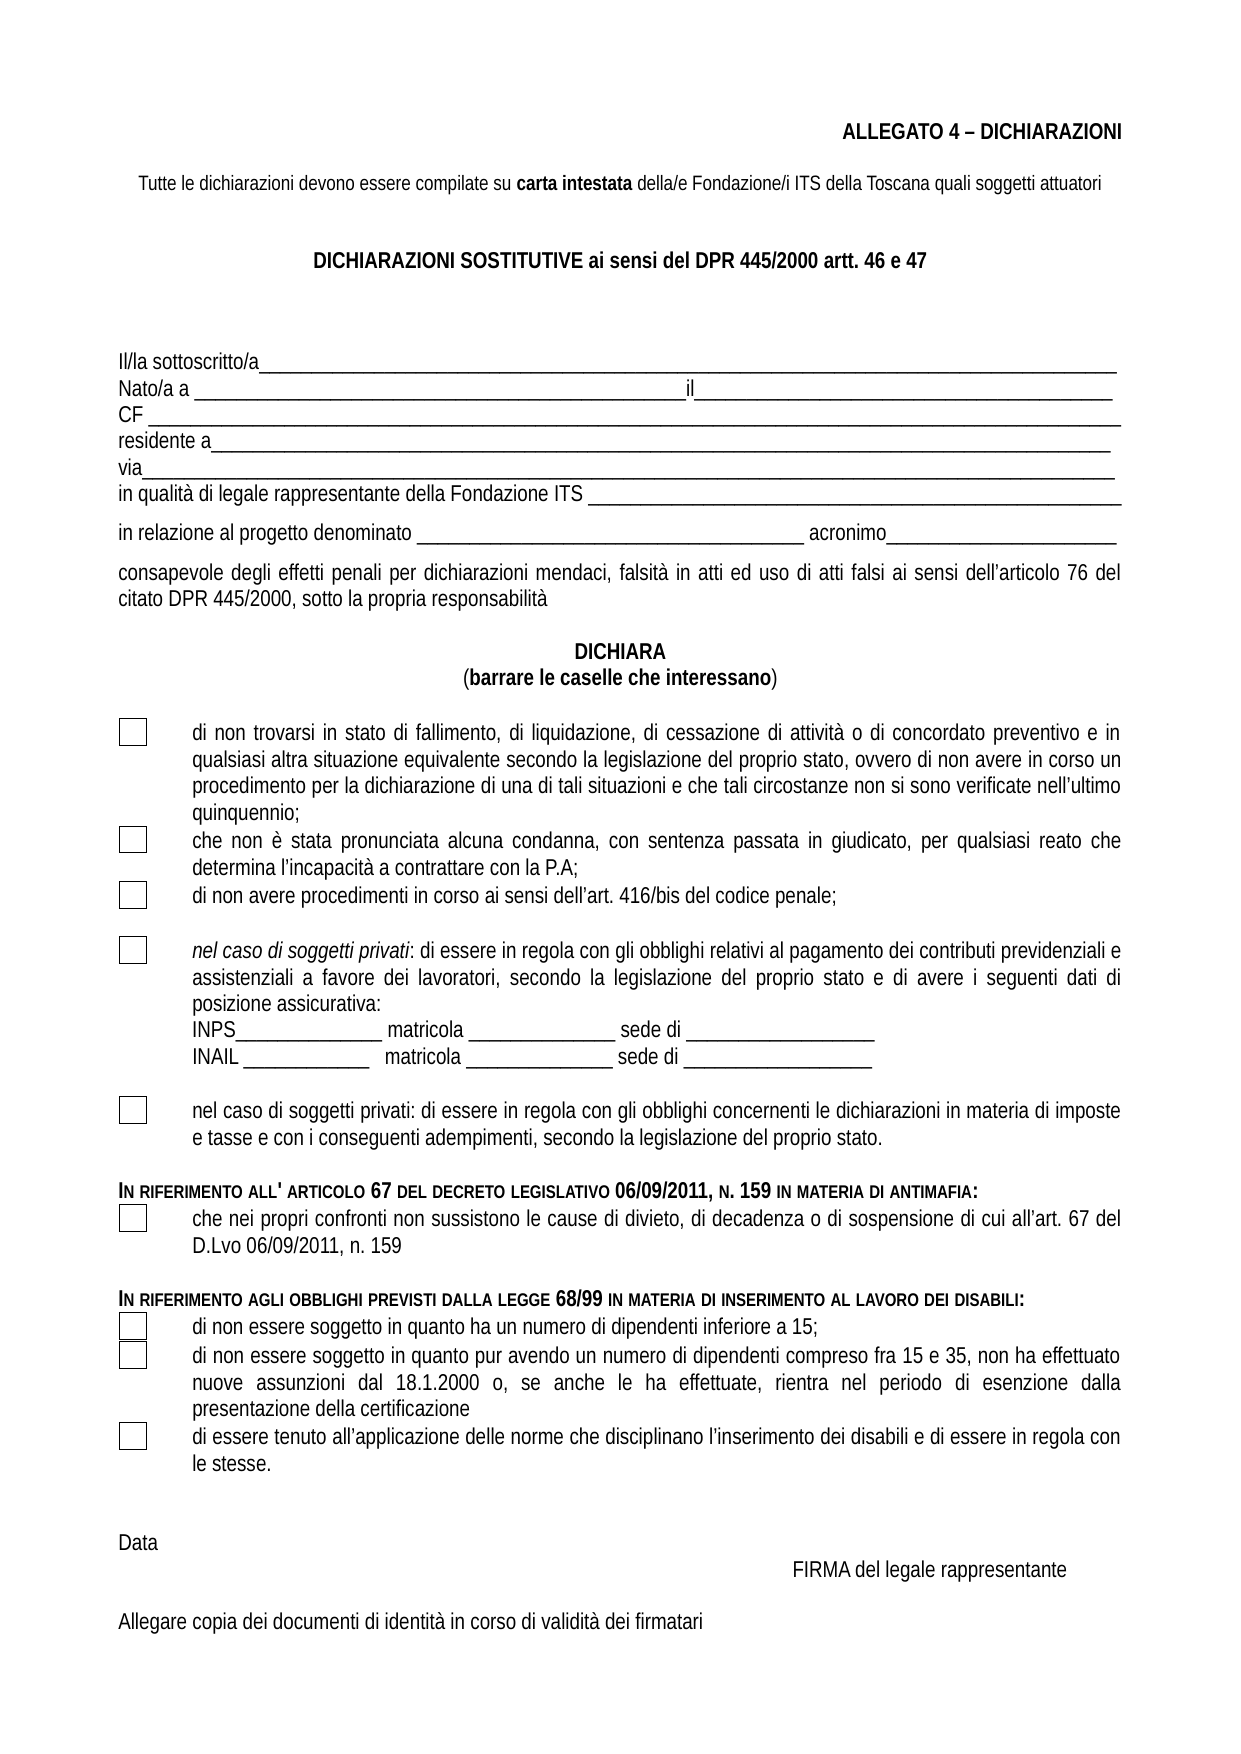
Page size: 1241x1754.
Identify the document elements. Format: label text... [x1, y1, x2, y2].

text di non essere soggetto in quanto ha un numero di dipendenti inferiore a 15; [118, 1311, 1122, 1340]
text in relazione al progetto denominato _____________________________________ acronimo______________________ [118, 519, 1122, 546]
text DICHIARA [118, 638, 1122, 664]
text che non è stata pronunciata alcuna condanna, con sentenza passata in giudicato, per qualsiasi reato che determina l’incapacità a contrattare con la P.A; [118, 825, 1122, 880]
text INPS______________ matricola ______________ sede di __________________ [192, 1016, 1122, 1043]
text Data [118, 1529, 1122, 1556]
text Tutte le dichiarazioni devono essere compilate su carta intestata della/e Fondazione/i ITS della Toscana quali soggetti attuatori [88, 171, 1152, 195]
text (barrare le caselle che interessano) [118, 664, 1122, 691]
text via_____________________________________________________________________________________________ [118, 453, 1122, 480]
text INAIL ____________ matricola ______________ sede di __________________ [192, 1043, 1122, 1069]
text FIRMA del legale rappresentante [782, 1556, 1122, 1582]
text di non avere procedimenti in corso ai sensi dell’art. 416/bis del codice penale; [118, 880, 1122, 909]
text che nei propri confronti non sussistono le cause di divieto, di decadenza o di sospensione di cui all’art. 67 del D.Lvo 06/09/2011, n. 159 [118, 1203, 1122, 1258]
text Il/la sottoscritto/a__________________________________________________________________________________ [118, 348, 1122, 374]
text In riferimento all' articolo 67 del decreto legislativo 06/09/2011, n. 159 in materia di antimafia: [118, 1177, 1122, 1203]
subtitle residente a______________________________________________________________________________________ [118, 427, 1122, 453]
text ALLEGATO 4 – DICHIARAZIONI [88, 118, 1122, 144]
text In riferimento agli obblighi previsti dalla legge 68/99 in materia di inserimento al lavoro dei disabili: [118, 1285, 1122, 1311]
text di essere tenuto all’applicazione delle norme che disciplinano l’inserimento dei disabili e di essere in regola con le stesse. [118, 1421, 1122, 1476]
text DICHIARAZIONI SOSTITUTIVE ai sensi del DPR 445/2000 artt. 46 e 47 [118, 195, 1122, 274]
text Nato/a a _______________________________________________il________________________________________ [118, 374, 1122, 401]
text Allegare copia dei documenti di identità in corso di validità dei firmatari [118, 1608, 1122, 1634]
text in qualità di legale rappresentante della Fondazione ITS ___________________________________________________ [118, 480, 1122, 506]
text nel caso di soggetti privati: di essere in regola con gli obblighi concernenti le dichiarazioni in materia di imposte e tasse e con i conseguenti adempimenti, secondo la legislazione del proprio stato. [118, 1096, 1122, 1151]
text CF _____________________________________________________________________________________________ [118, 401, 1122, 427]
text consapevole degli effetti penali per dichiarazioni mendaci, falsità in atti ed uso di atti falsi ai sensi dell’articolo 76 del citato DPR 445/2000, sotto la propria responsabilità [118, 559, 1122, 612]
text di non trovarsi in stato di fallimento, di liquidazione, di cessazione di attività o di concordato preventivo e in qualsiasi altra situazione equivalente secondo la legislazione del proprio stato, ovvero di non avere in corso un procedimento per la dichiarazione di una di tali situazioni e che tali circostanze non si sono verificate nell’ultimo quinquennio; [118, 717, 1122, 825]
text nel caso di soggetti privati: di essere in regola con gli obblighi relativi al pagamento dei contributi previdenziali e assistenziali a favore dei lavoratori, secondo la legislazione del proprio stato e di avere i seguenti dati di posizione assicurativa: [118, 935, 1122, 1016]
text di non essere soggetto in quanto pur avendo un numero di dipendenti compreso fra 15 e 35, non ha effettuato nuove assunzioni dal 18.1.2000 o, se anche le ha effettuate, rientra nel periodo di esenzione dalla presentazione della certificazione [118, 1340, 1122, 1421]
